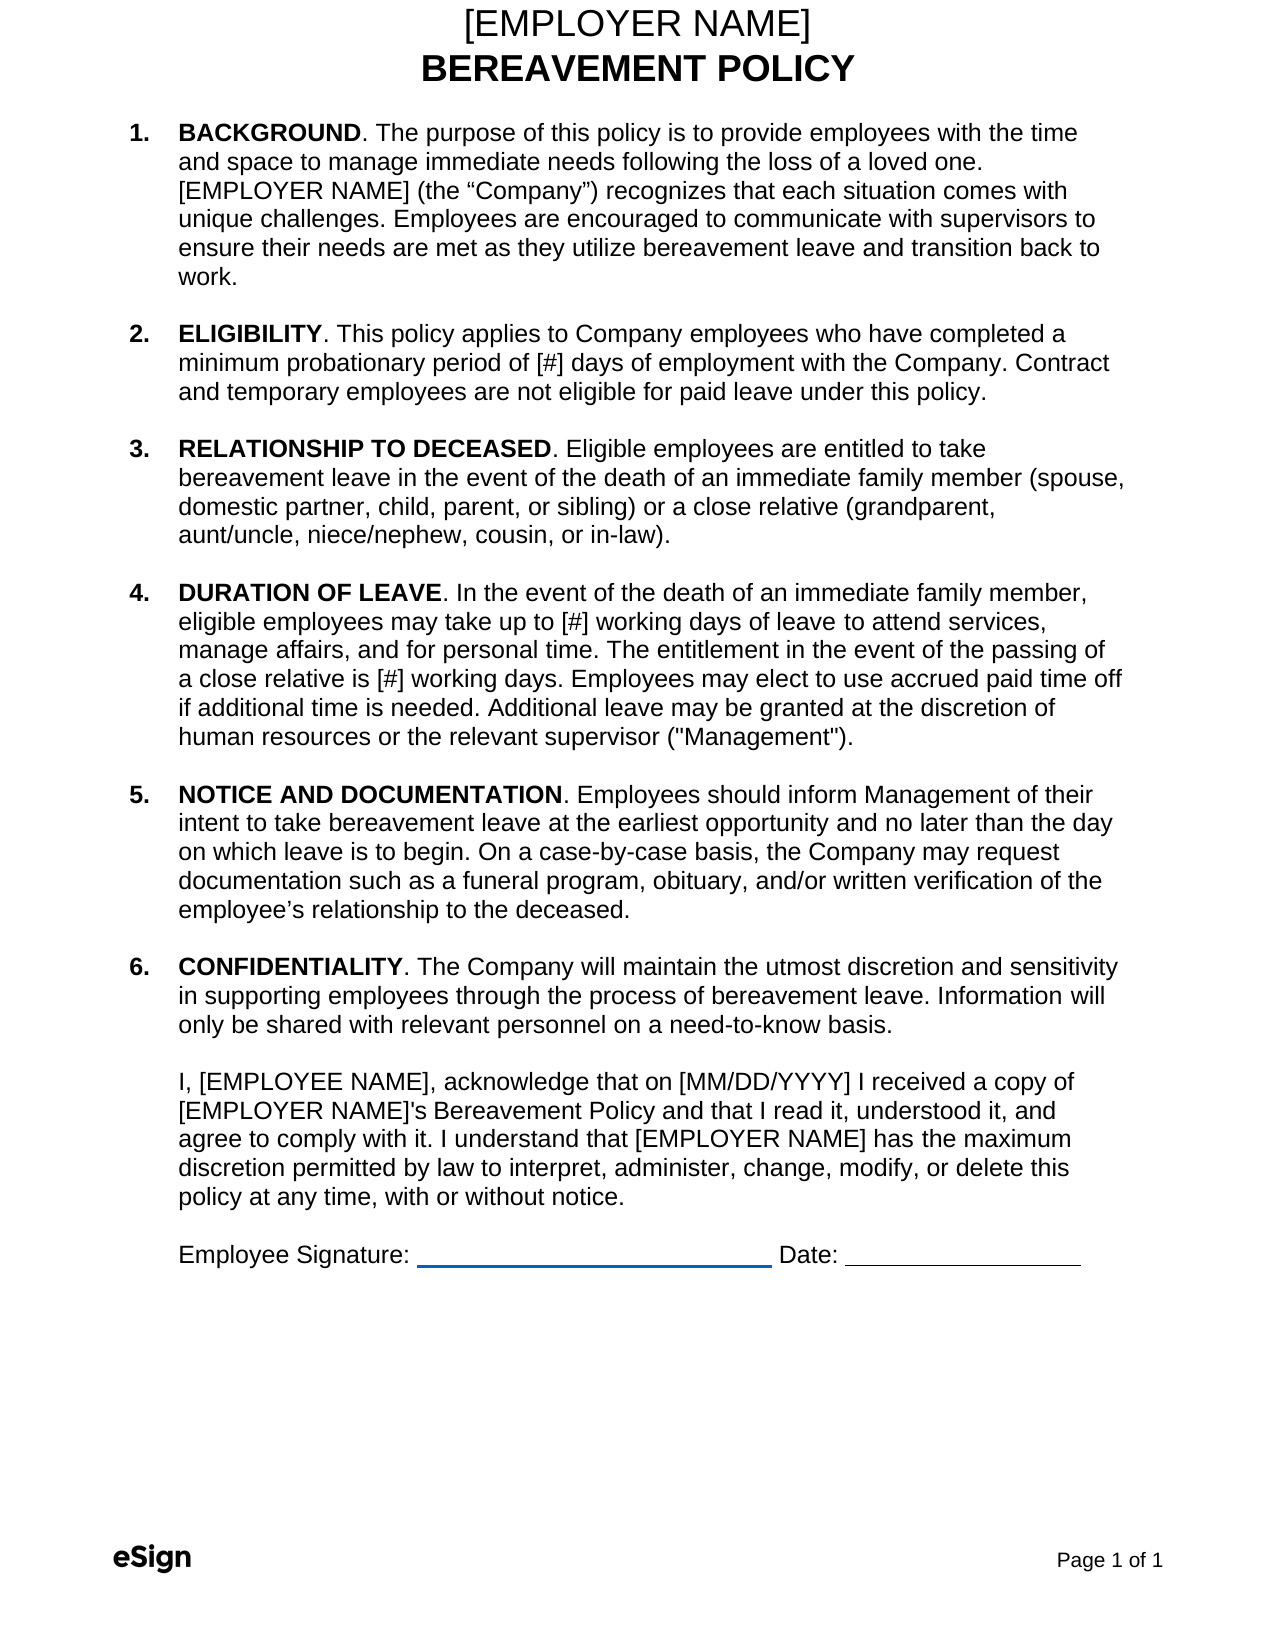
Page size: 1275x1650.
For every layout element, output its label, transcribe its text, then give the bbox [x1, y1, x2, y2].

list DURATION OF LEAVE. In the event of the death of an immediate family member, eligible employees may take up to [#] working days of leave to attend services, manage affairs, and for personal time. The entitlement in the event of the passing of a close relative is [#] working days. Employees may elect to use accrued paid time off if additional time is needed. Additional leave may be granted at the discretion of human resources or the relevant supervisor ("Management"). [150, 578, 1125, 751]
list CONFIDENTIALITY. The Company will maintain the utmost discretion and sensitivity in supporting employees through the process of bereavement leave. Information will only be shared with relevant personnel on a need-to-know basis. [150, 952, 1125, 1038]
text Employee Signature: Date: [178, 1240, 1125, 1269]
list ELIGIBILITY. This policy applies to Company employees who have completed a minimum probationary period of [#] days of employment with the Company. Contract and temporary employees are not eligible for paid leave under this policy. [150, 319, 1125, 405]
list BACKGROUND. The purpose of this policy is to provide employees with the time and space to manage immediate needs following the loss of a loved one. [EMPLOYER NAME] (the “Company”) recognizes that each situation comes with unique challenges. Employees are encouraged to communicate with supervisors to ensure their needs are met as they utilize bereavement leave and transition back to work. [150, 118, 1125, 291]
text [EMPLOYER NAME] [150, 1, 1125, 44]
title BEREAVEMENT POLICY [151, 46, 1125, 89]
text I, [EMPLOYEE NAME], acknowledge that on [MM/DD/YYYY] I received a copy of [EMPLOYER NAME]'s Bereavement Policy and that I read it, understood it, and agree to comply with it. I understand that [EMPLOYER NAME] has the maximum discretion permitted by law to interpret, administer, change, modify, or delete this policy at any time, with or without notice. [178, 1067, 1125, 1211]
list NOTICE AND DOCUMENTATION. Employees should inform Management of their intent to take bereavement leave at the earliest opportunity and no later than the day on which leave is to begin. On a case-by-case basis, the Company may request documentation such as a funeral program, obituary, and/or written verification of the employee’s relationship to the deceased. [150, 779, 1125, 923]
list RELATIONSHIP TO DECEASED. Eligible employees are entitled to take bereavement leave in the event of the death of an immediate family member (spouse, domestic partner, child, parent, or sibling) or a close relative (grandparent, aunt/uncle, niece/nephew, cousin, or in-law). [150, 434, 1125, 549]
